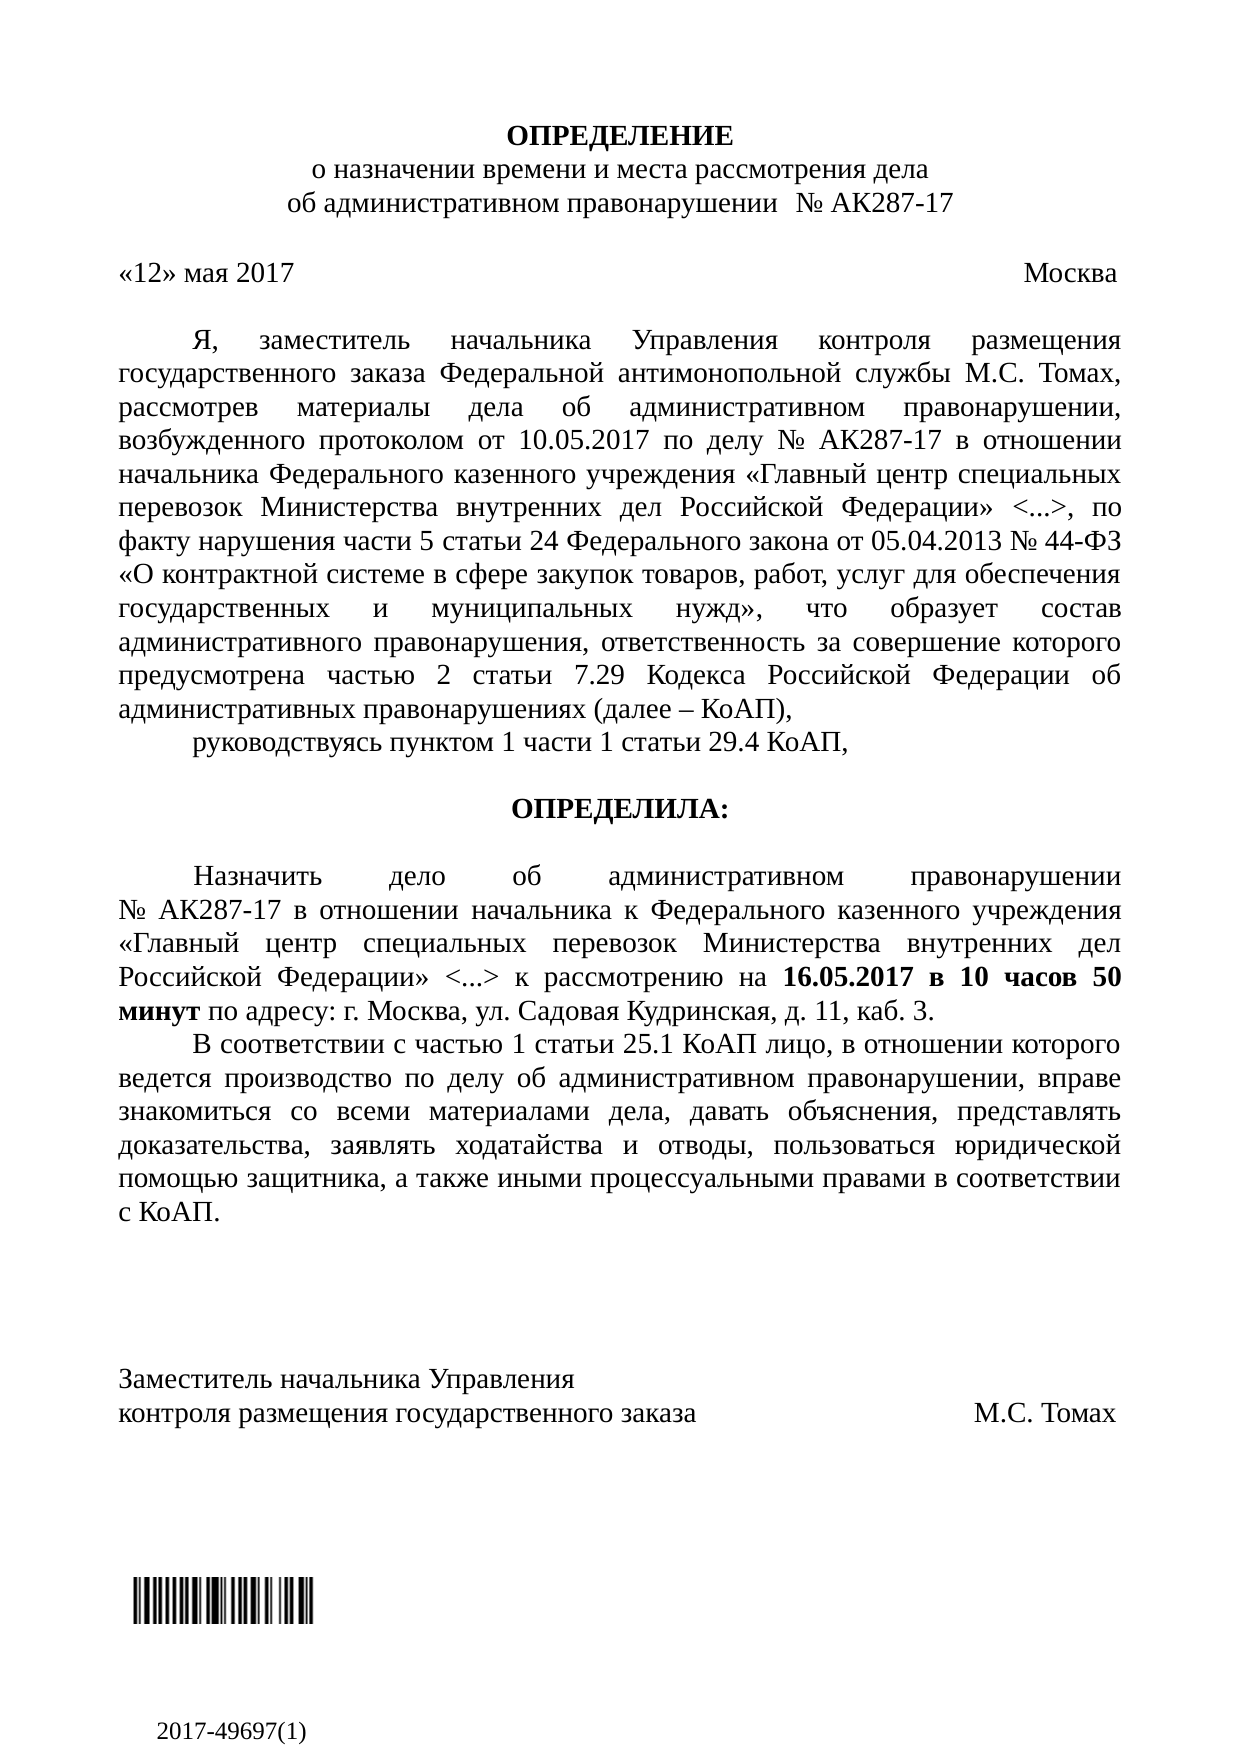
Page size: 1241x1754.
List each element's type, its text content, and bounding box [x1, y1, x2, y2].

text руководствуясь пунктом 1 части 1 статьи 29.4 КоАП, [118, 724, 1122, 758]
text В соответствии с частью 1 статьи 25.1 КоАП лицо, в отношении которого ведется производство по делу об административном правонарушении, вправе знакомиться со всеми материалами дела, давать объяснения, представлять доказательства, заявлять ходатайства и отводы, пользоваться юридической помощью защитника, а также иными процессуальными правами в соответствии с КоАП. [118, 1026, 1122, 1227]
text контроля размещения государственного заказа М.С. Томах [118, 1395, 1122, 1429]
text о назначении времени и места рассмотрения дела [118, 152, 1122, 185]
text об административном правонарушении № АК287-17 [118, 185, 1122, 221]
text Назначить дело об административном правонарушении № АК287-17 в отношении начальника к Федерального казенного учреждения «Главный центр специальных перевозок Министерства внутренних дел Российской Федерации» <...> к рассмотрению на 16.05.2017 в 10 часов 50 минут по адресу: г. Москва, ул. Садовая Кудринская, д. 11, каб. 3. [118, 858, 1122, 1026]
subtitle ОПРЕДЕЛЕНИЕ [118, 118, 1122, 152]
picture [118, 1577, 331, 1624]
text «12» мая 2017 Москва [118, 255, 1122, 288]
text Заместитель начальника Управления [118, 1362, 1122, 1395]
text Я, заместитель начальника Управления контроля размещения государственного заказа Федеральной антимонопольной службы М.С. Томах, рассмотрев материалы дела об административном правонарушении, возбужденного протоколом от 10.05.2017 по делу № АК287-17 в отношении начальника Федерального казенного учреждения «Главный центр специальных перевозок Министерства внутренних дел Российской Федерации» <...>, по факту нарушения части 5 статьи 24 Федерального закона от 05.04.2013 № 44-ФЗ «О контрактной системе в сфере закупок товаров, работ, услуг для обеспечения государственных и муниципальных нужд», что образует состав административного правонарушения, ответственность за совершение которого предусмотрена частью 2 статьи 7.29 Кодекса Российской Федерации об административных правонарушениях (далее – КоАП), [118, 322, 1122, 724]
text ОПРЕДЕЛИЛА: [118, 791, 1122, 825]
